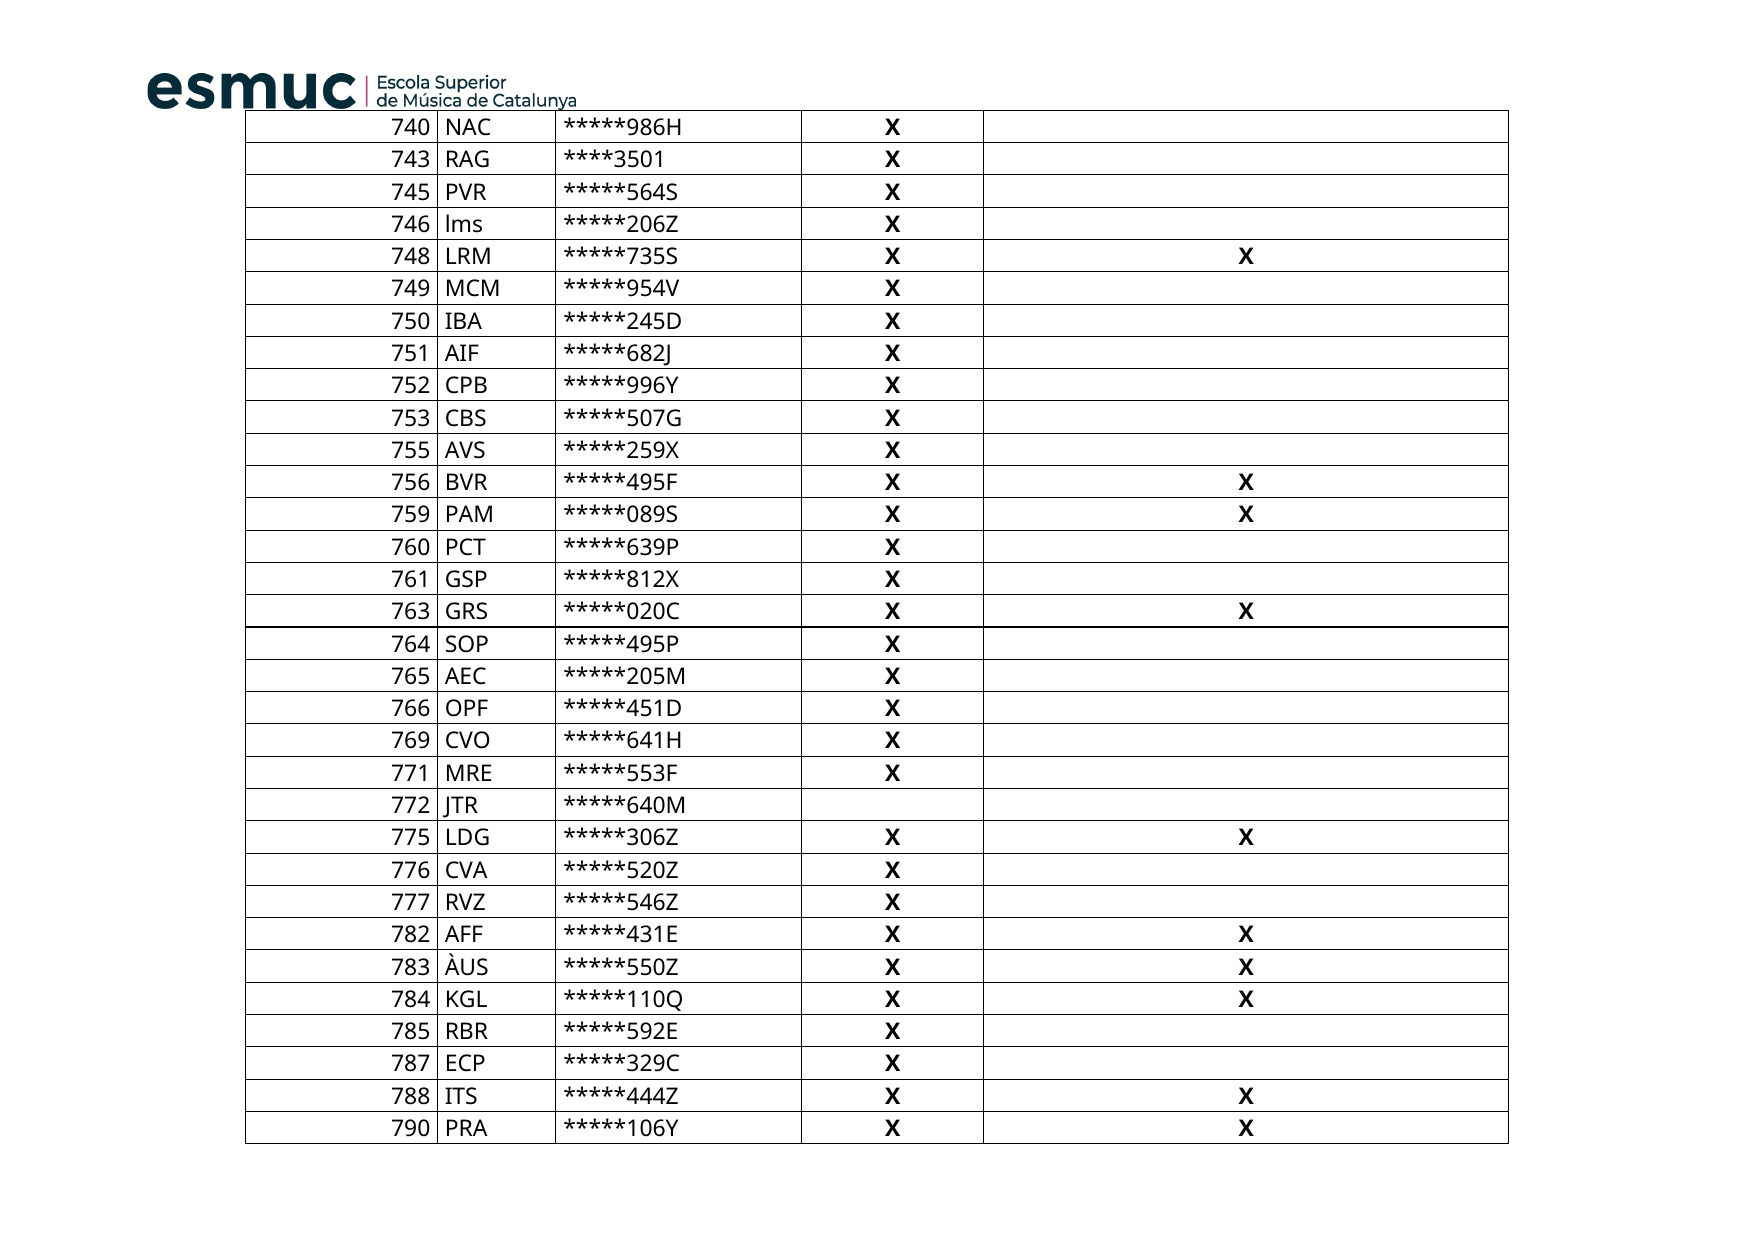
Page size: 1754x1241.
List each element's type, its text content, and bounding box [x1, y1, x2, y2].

table_cell RAG [438, 143, 555, 174]
table_cell *****495P [556, 628, 801, 659]
table_cell X [802, 595, 983, 626]
table_cell *****546Z [556, 886, 801, 917]
table_cell lms [438, 208, 555, 239]
table_cell 761 [246, 563, 437, 594]
table_cell [984, 337, 1508, 368]
table_cell GSP [438, 563, 555, 594]
table_cell X [802, 692, 983, 723]
table_cell BVR [438, 466, 555, 497]
table_cell *****640M [556, 789, 801, 820]
table_cell [984, 789, 1508, 820]
table_cell RVZ [438, 886, 555, 917]
table_cell [984, 724, 1508, 756]
table_cell 790 [246, 1112, 437, 1143]
table_cell [984, 660, 1508, 691]
table_cell OPF [438, 692, 555, 723]
table_cell *****550Z [556, 950, 801, 982]
table_cell [984, 628, 1508, 659]
table_cell *****444Z [556, 1080, 801, 1111]
table_cell 740 [246, 111, 437, 142]
table_cell X [802, 660, 983, 691]
table_cell 748 [246, 240, 437, 271]
table_cell [984, 111, 1508, 142]
table_cell X [802, 1080, 983, 1111]
table_cell X [984, 950, 1508, 982]
table_cell 785 [246, 1015, 437, 1046]
table_cell 788 [246, 1080, 437, 1111]
table_cell [984, 305, 1508, 336]
table_cell PRA [438, 1112, 555, 1143]
table_cell *****451D [556, 692, 801, 723]
table_cell 763 [246, 595, 437, 626]
table_cell *****641H [556, 724, 801, 756]
table_cell [984, 531, 1508, 562]
table_cell AVS [438, 434, 555, 465]
table_cell [984, 563, 1508, 594]
table_cell MCM [438, 272, 555, 303]
table_cell X [802, 563, 983, 594]
table_cell X [802, 401, 983, 433]
table_cell *****996Y [556, 369, 801, 400]
table_cell *****495F [556, 466, 801, 497]
table_cell X [984, 1080, 1508, 1111]
table_cell AFF [438, 918, 555, 949]
table_cell 753 [246, 401, 437, 433]
table_cell 751 [246, 337, 437, 368]
table_cell *****329C [556, 1047, 801, 1078]
table_cell *****206Z [556, 208, 801, 239]
table_cell [984, 143, 1508, 174]
table_cell X [802, 337, 983, 368]
table_cell AEC [438, 660, 555, 691]
table_cell X [802, 498, 983, 529]
table_cell X [802, 950, 983, 982]
table_cell [984, 854, 1508, 885]
table_cell AIF [438, 337, 555, 368]
table_cell KGL [438, 983, 555, 1014]
table_cell [984, 886, 1508, 917]
table_cell X [802, 1015, 983, 1046]
table_cell X [984, 595, 1508, 626]
table_cell *****954V [556, 272, 801, 303]
table_cell 759 [246, 498, 437, 529]
table_cell X [802, 983, 983, 1014]
table_cell 746 [246, 208, 437, 239]
table_cell 776 [246, 854, 437, 885]
table_cell 752 [246, 369, 437, 400]
table_cell X [802, 757, 983, 788]
table_cell X [802, 821, 983, 852]
table_cell CVA [438, 854, 555, 885]
table_cell [984, 757, 1508, 788]
table_cell X [802, 175, 983, 207]
table_cell X [802, 369, 983, 400]
table_cell NAC [438, 111, 555, 142]
table_cell *****106Y [556, 1112, 801, 1143]
table_cell ITS [438, 1080, 555, 1111]
table_cell 775 [246, 821, 437, 852]
table_cell X [802, 1047, 983, 1078]
table_cell X [984, 983, 1508, 1014]
table_cell 756 [246, 466, 437, 497]
table_cell PVR [438, 175, 555, 207]
table_cell *****020C [556, 595, 801, 626]
table_cell [984, 1047, 1508, 1078]
table_cell ÀUS [438, 950, 555, 982]
table_cell ****3501 [556, 143, 801, 174]
table_cell X [802, 531, 983, 562]
table_cell 743 [246, 143, 437, 174]
table_cell GRS [438, 595, 555, 626]
table_cell [984, 1015, 1508, 1046]
table_cell 783 [246, 950, 437, 982]
table_cell *****553F [556, 757, 801, 788]
table_cell [984, 369, 1508, 400]
table_cell *****245D [556, 305, 801, 336]
table_cell *****564S [556, 175, 801, 207]
table_cell X [984, 498, 1508, 529]
table_cell IBA [438, 305, 555, 336]
table_cell 749 [246, 272, 437, 303]
table_cell 777 [246, 886, 437, 917]
table_cell [984, 272, 1508, 303]
table_cell X [984, 466, 1508, 497]
table_cell CVO [438, 724, 555, 756]
table_cell SOP [438, 628, 555, 659]
table_cell LDG [438, 821, 555, 852]
table_cell PAM [438, 498, 555, 529]
table_cell *****110Q [556, 983, 801, 1014]
table_cell MRE [438, 757, 555, 788]
table_cell *****812X [556, 563, 801, 594]
table_cell *****520Z [556, 854, 801, 885]
table_cell 765 [246, 660, 437, 691]
table_cell X [984, 821, 1508, 852]
table_cell *****089S [556, 498, 801, 529]
table_cell 766 [246, 692, 437, 723]
table_cell [984, 434, 1508, 465]
table_cell [984, 175, 1508, 207]
table_cell ECP [438, 1047, 555, 1078]
table_cell 764 [246, 628, 437, 659]
table_cell X [802, 272, 983, 303]
table_cell 782 [246, 918, 437, 949]
table_cell X [984, 240, 1508, 271]
table_cell 787 [246, 1047, 437, 1078]
table_cell *****682J [556, 337, 801, 368]
table_cell X [802, 1112, 983, 1143]
table_cell [984, 692, 1508, 723]
table_cell CPB [438, 369, 555, 400]
table_cell X [802, 628, 983, 659]
table_cell [984, 401, 1508, 433]
table_cell *****735S [556, 240, 801, 271]
table_cell 769 [246, 724, 437, 756]
table_cell CBS [438, 401, 555, 433]
table_cell *****986H [556, 111, 801, 142]
table_cell *****639P [556, 531, 801, 562]
table_cell RBR [438, 1015, 555, 1046]
table_cell 771 [246, 757, 437, 788]
table_cell X [802, 111, 983, 142]
table_cell 755 [246, 434, 437, 465]
table_cell X [802, 208, 983, 239]
table_cell X [802, 854, 983, 885]
table_cell *****259X [556, 434, 801, 465]
table_cell JTR [438, 789, 555, 820]
table_cell X [802, 240, 983, 271]
table_cell 760 [246, 531, 437, 562]
table_cell X [802, 143, 983, 174]
table_cell X [984, 918, 1508, 949]
table_cell [984, 208, 1508, 239]
table_cell X [802, 434, 983, 465]
table_cell X [802, 305, 983, 336]
table_cell 745 [246, 175, 437, 207]
table_cell LRM [438, 240, 555, 271]
table_cell *****205M [556, 660, 801, 691]
table_cell *****306Z [556, 821, 801, 852]
table_cell X [984, 1112, 1508, 1143]
table_cell *****507G [556, 401, 801, 433]
table_cell X [802, 466, 983, 497]
table_cell PCT [438, 531, 555, 562]
table_cell X [802, 918, 983, 949]
table_cell 750 [246, 305, 437, 336]
table_cell X [802, 724, 983, 756]
table_cell 784 [246, 983, 437, 1014]
table_cell *****431E [556, 918, 801, 949]
table_cell *****592E [556, 1015, 801, 1046]
table_cell X [802, 886, 983, 917]
table_cell [802, 789, 983, 820]
table_cell 772 [246, 789, 437, 820]
